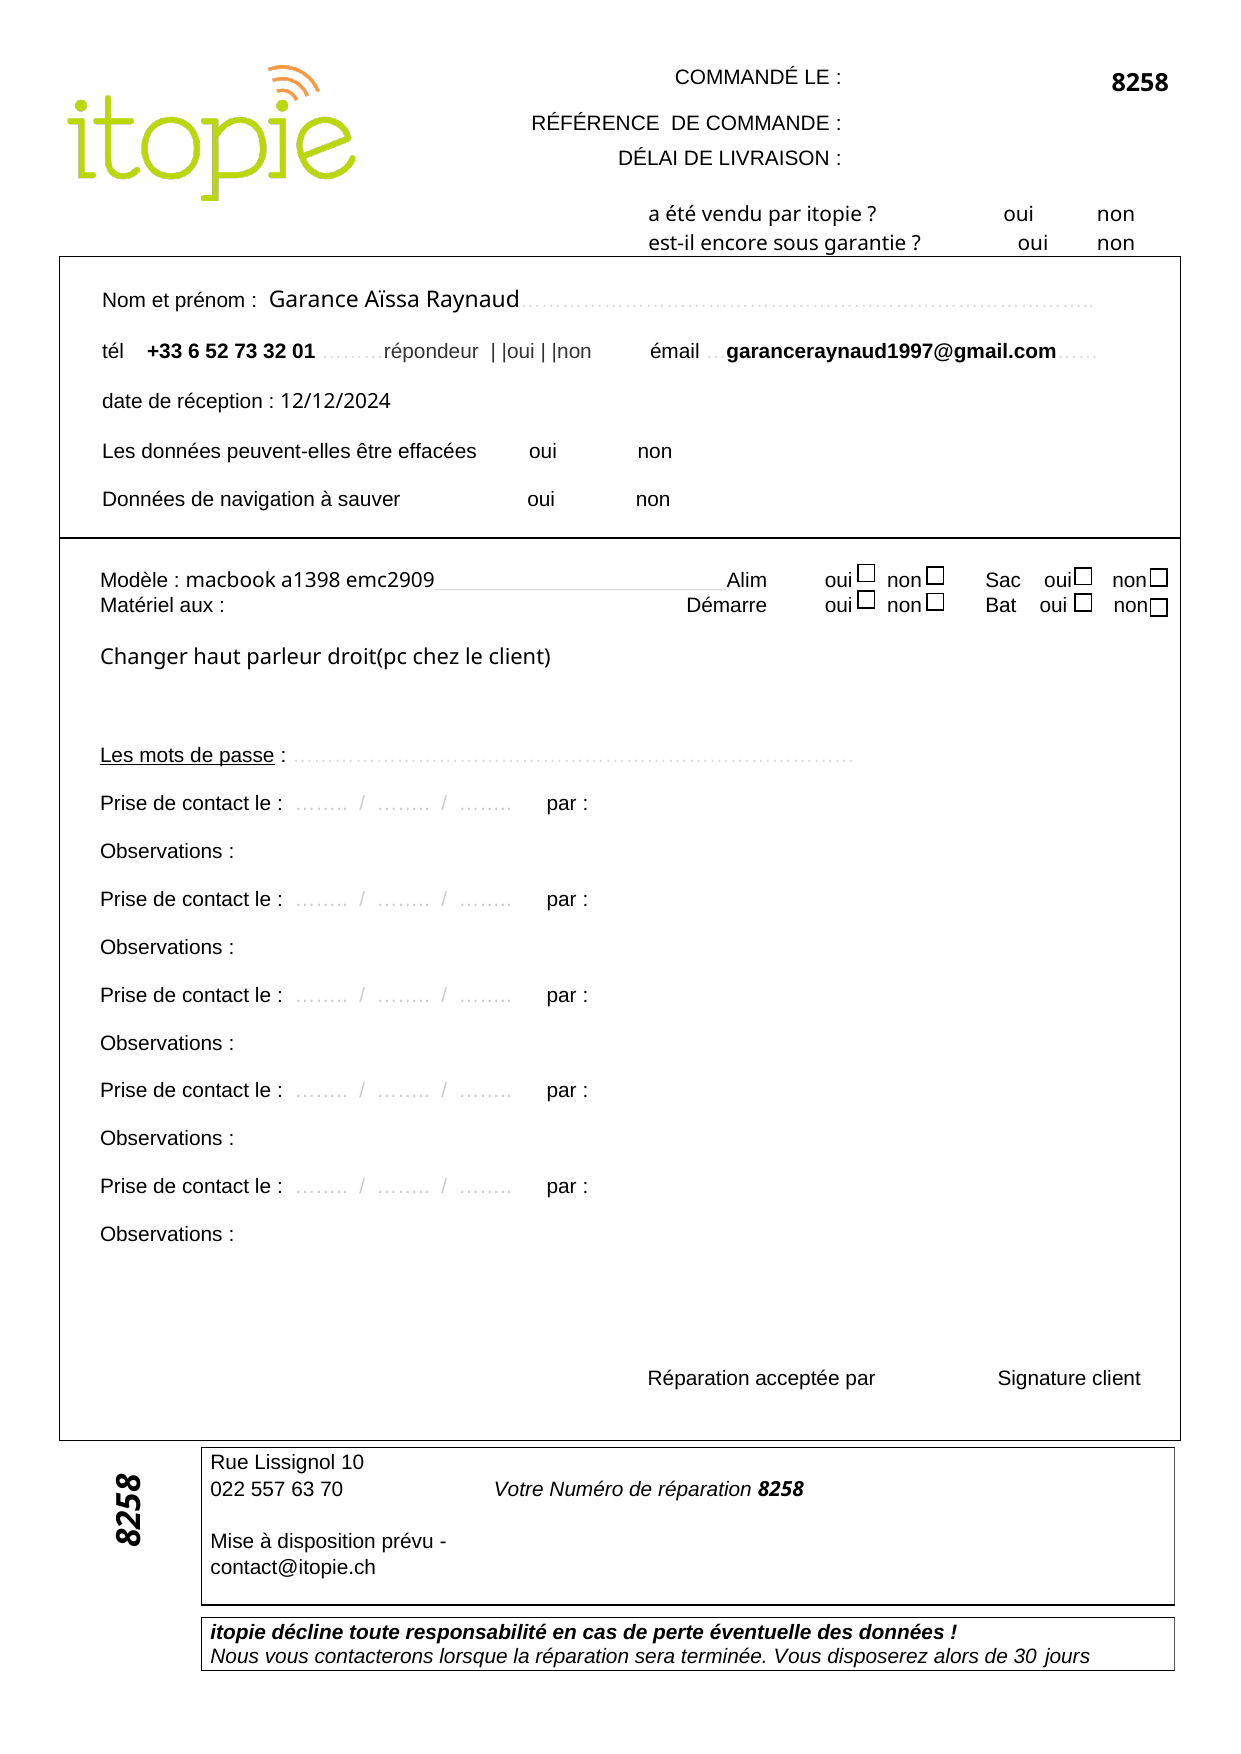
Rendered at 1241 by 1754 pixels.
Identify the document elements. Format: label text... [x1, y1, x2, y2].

text Réparation acceptée par Signature client [60, 1363, 1180, 1390]
text Matériel aux : Démarre oui non Bat oui non [60, 590, 1180, 617]
text Prise de contact le : …….. / …….. / …….. par : [60, 883, 1180, 911]
text date de réception : 12/12/2024 [60, 383, 1180, 415]
text Les mots de passe : ……………………………………………………………………… [60, 740, 1180, 767]
table_cell DÉLAI DE LIVRAISON : [490, 140, 847, 175]
text Modèle : macbook a1398 emc2909 Alim oui non Sac oui non [879, 562, 925, 590]
table_cell itopie décline toute responsabilité en cas de perte éventuelle des données ! Nous vous contacterons lorsque la réparation sera terminée. Vous disposerez alors de 30 jours [195, 1611, 1180, 1677]
text Modèle : macbook a1398 emc2909 Alim oui non Sac oui non [60, 562, 856, 590]
table_header Rue Lissignol 10 022 557 63 70 Votre Numéro de réparation 8258 Mise à disposition prévu - contact@itopie.ch [195, 1441, 1180, 1611]
text Observations : [60, 836, 1180, 863]
text est-il encore sous garantie ? oui non [59, 228, 1181, 256]
text tél +33 6 52 73 32 01 ………répondeur | |oui | |non émail …garanceraynaud1997@gmail.com…… [60, 335, 1180, 362]
text Prise de contact le : …….. / …….. / …….. par : [60, 788, 1180, 815]
text Observations : [60, 931, 1180, 958]
text Modèle : macbook a1398 emc2909 Alim oui non Sac oui non [948, 562, 1180, 590]
text Données de navigation à sauver oui non [60, 484, 1180, 511]
text Nom et prénom : Garance Aïssa Raynaud……………………………………………………………………….. [60, 280, 1180, 314]
text Changer haut parleur droit(pc chez le client) [60, 638, 1180, 671]
picture [67, 65, 356, 201]
text Prise de contact le : …….. / …….. / …….. par : [60, 1075, 1180, 1102]
text Prise de contact le : …….. / …….. / …….. par : [60, 979, 1180, 1006]
text Les données peuvent-elles être effacées oui non [60, 436, 1180, 463]
text Prise de contact le : …….. / …….. / …….. par : [60, 1171, 1180, 1198]
text Observations : [60, 1123, 1180, 1150]
text Observations : [60, 1027, 1180, 1054]
table_header 8258 [59, 1441, 195, 1677]
table_cell [847, 105, 1180, 140]
table_cell [847, 140, 1180, 175]
table_header COMMANDÉ LE : [490, 59, 847, 104]
table_header 8258 [847, 59, 1180, 104]
table_cell RÉFÉRENCE DE COMMANDE : [490, 105, 847, 140]
text a été vendu par itopie ? oui non [59, 199, 1181, 228]
text Observations : [60, 1219, 1180, 1246]
